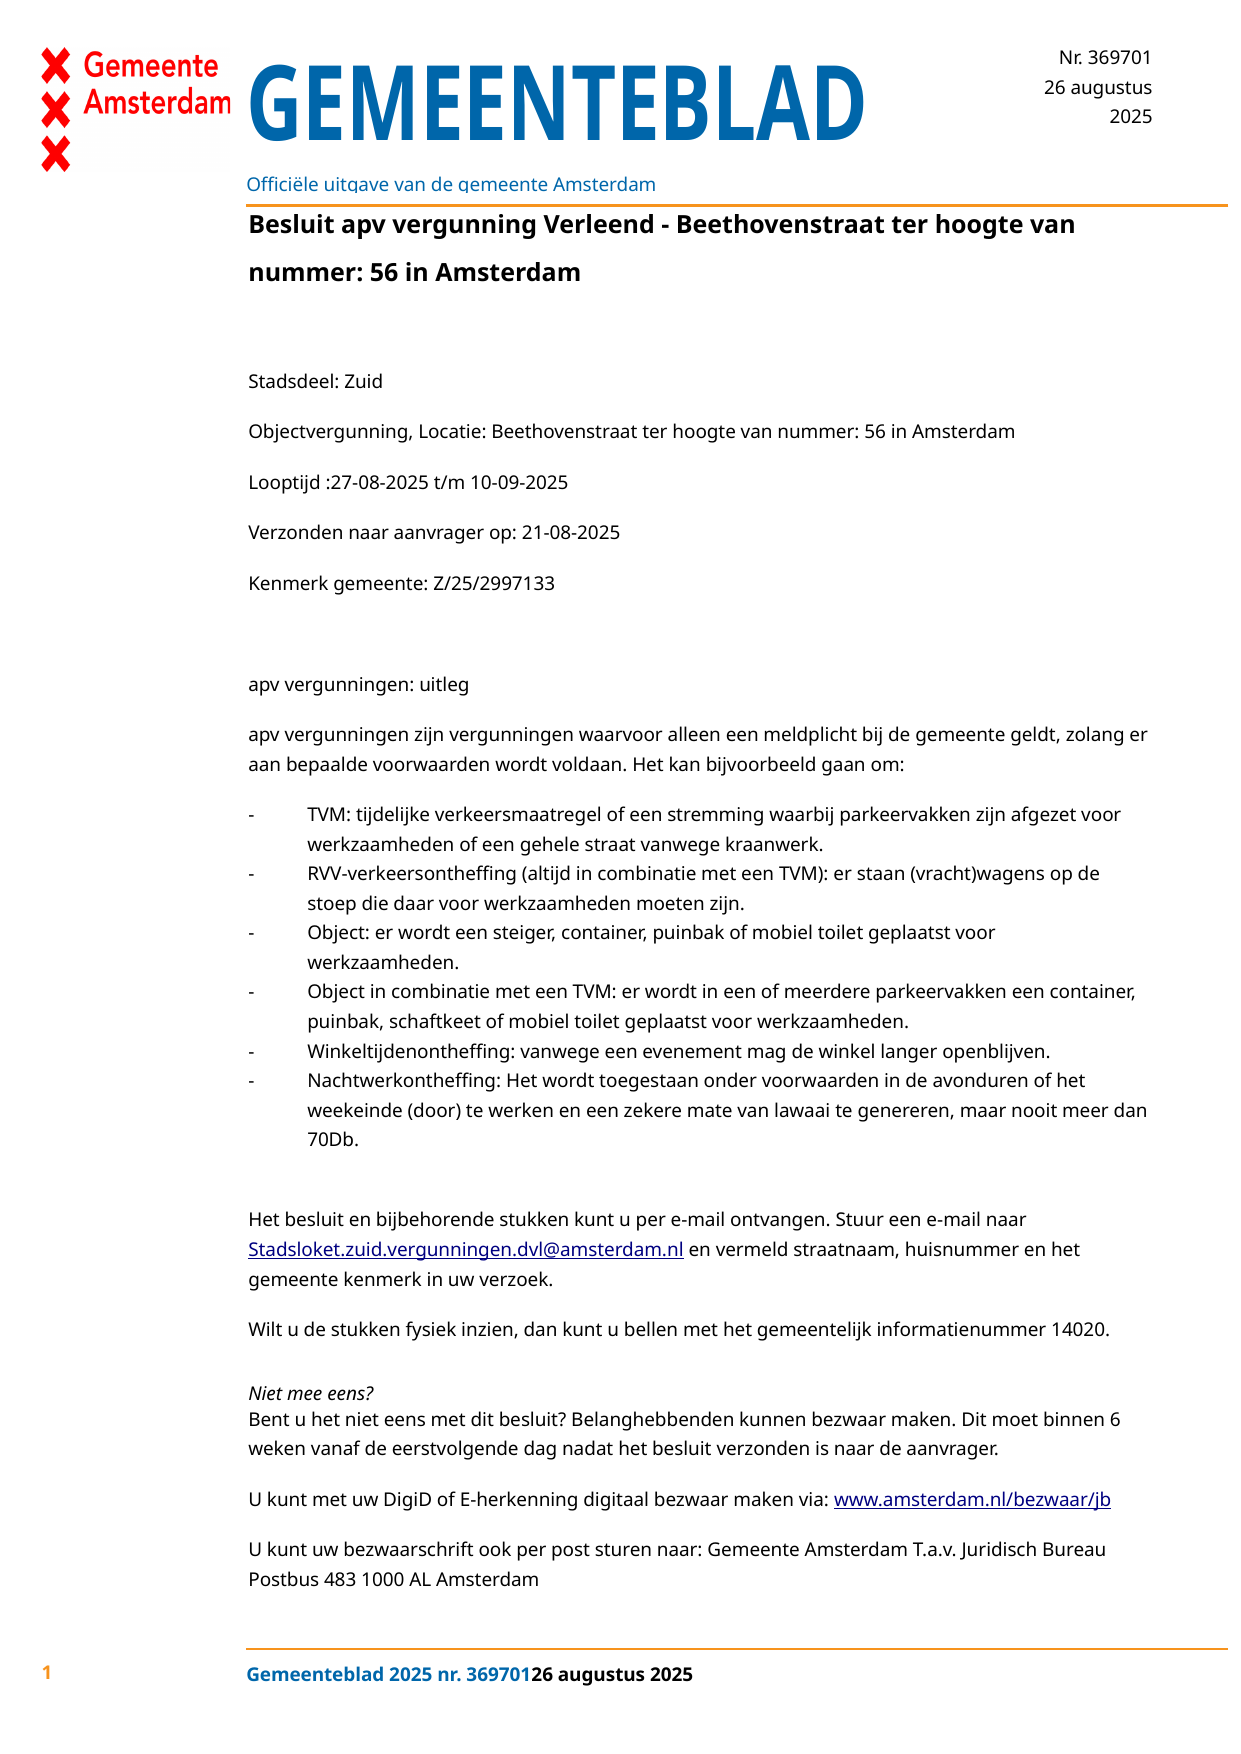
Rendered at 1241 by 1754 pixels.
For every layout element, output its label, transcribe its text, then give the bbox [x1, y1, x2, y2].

list Nachtwerkontheffing: Het wordt toegestaan onder voorwaarden in de avonduren of het weekeinde (door) te werken en een zekere mate van lawaai te genereren, maar nooit meer dan 70Db. [248, 1067, 1152, 1152]
text Bent u het niet eens met dit besluit? Belanghebbenden kunnen bezwaar maken. Dit moet binnen 6 weken vanaf de eerstvolgende dag nadat het besluit verzonden is naar de aanvrager. [248, 1406, 1152, 1461]
list Object in combinatie met een TVM: er wordt in een of meerdere parkeervakken een container, puinbak, schaftkeet of mobiel toilet geplaatst voor werkzaamheden. [248, 979, 1152, 1034]
picture [41, 47, 231, 172]
text Besluit apv vergunning Verleend - Beethovenstraat ter hoogte van nummer: 56 in Amsterdam [248, 207, 1152, 288]
text apv vergunningen: uitleg [248, 671, 1152, 697]
text U kunt uw bezwaarschrift ook per post sturen naar: Gemeente Amsterdam T.a.v. Juridisch Bureau Postbus 483 1000 AL Amsterdam [248, 1536, 1152, 1592]
text Looptijd :27-08-2025 t/m 10-09-2025 [248, 469, 1152, 495]
text Wilt u de stukken fysiek inzien, dan kunt u bellen met het gemeentelijk informatienummer 14020. [248, 1316, 1152, 1342]
text apv vergunningen zijn vergunningen waarvoor alleen een meldplicht bij de gemeente geldt, zolang er aan bepaalde voorwaarden wordt voldaan. Het kan bijvoorbeeld gaan om: [248, 721, 1152, 777]
text Kenmerk gemeente: Z/25/2997133 [248, 570, 1152, 596]
text Niet mee eens? [248, 1380, 1152, 1406]
text Verzonden naar aanvrager op: 21-08-2025 [248, 519, 1152, 545]
list Object: er wordt een steiger, container, puinbak of mobiel toilet geplaatst voor werkzaamheden. [248, 919, 1152, 975]
list Winkeltijdenontheffing: vanwege een evenement mag de winkel langer openblijven. [248, 1038, 1152, 1064]
text Het besluit en bijbehorende stukken kunt u per e-mail ontvangen. Stuur een e-mail naar Stadsloket.zuid.vergunningen.dvl@amsterdam.nl en vermeld straatnaam, huisnummer en het gemeente kenmerk in uw verzoek. [248, 1207, 1152, 1292]
text Objectvergunning, Locatie: Beethovenstraat ter hoogte van nummer: 56 in Amsterdam [248, 419, 1152, 444]
list TVM: tijdelijke verkeersmaatregel of een stremming waarbij parkeervakken zijn afgezet voor werkzaamheden of een gehele straat vanwege kraanwerk. [248, 801, 1152, 857]
list RVV-verkeersontheffing (altijd in combinatie met een TVM): er staan (vracht)wagens op de stoep die daar voor werkzaamheden moeten zijn. [248, 860, 1152, 916]
text Stadsdeel: Zuid [248, 368, 1152, 394]
text U kunt met uw DigiD of E-herkenning digitaal bezwaar maken via: www.amsterdam.nl/bezwaar/jb [248, 1486, 1152, 1512]
